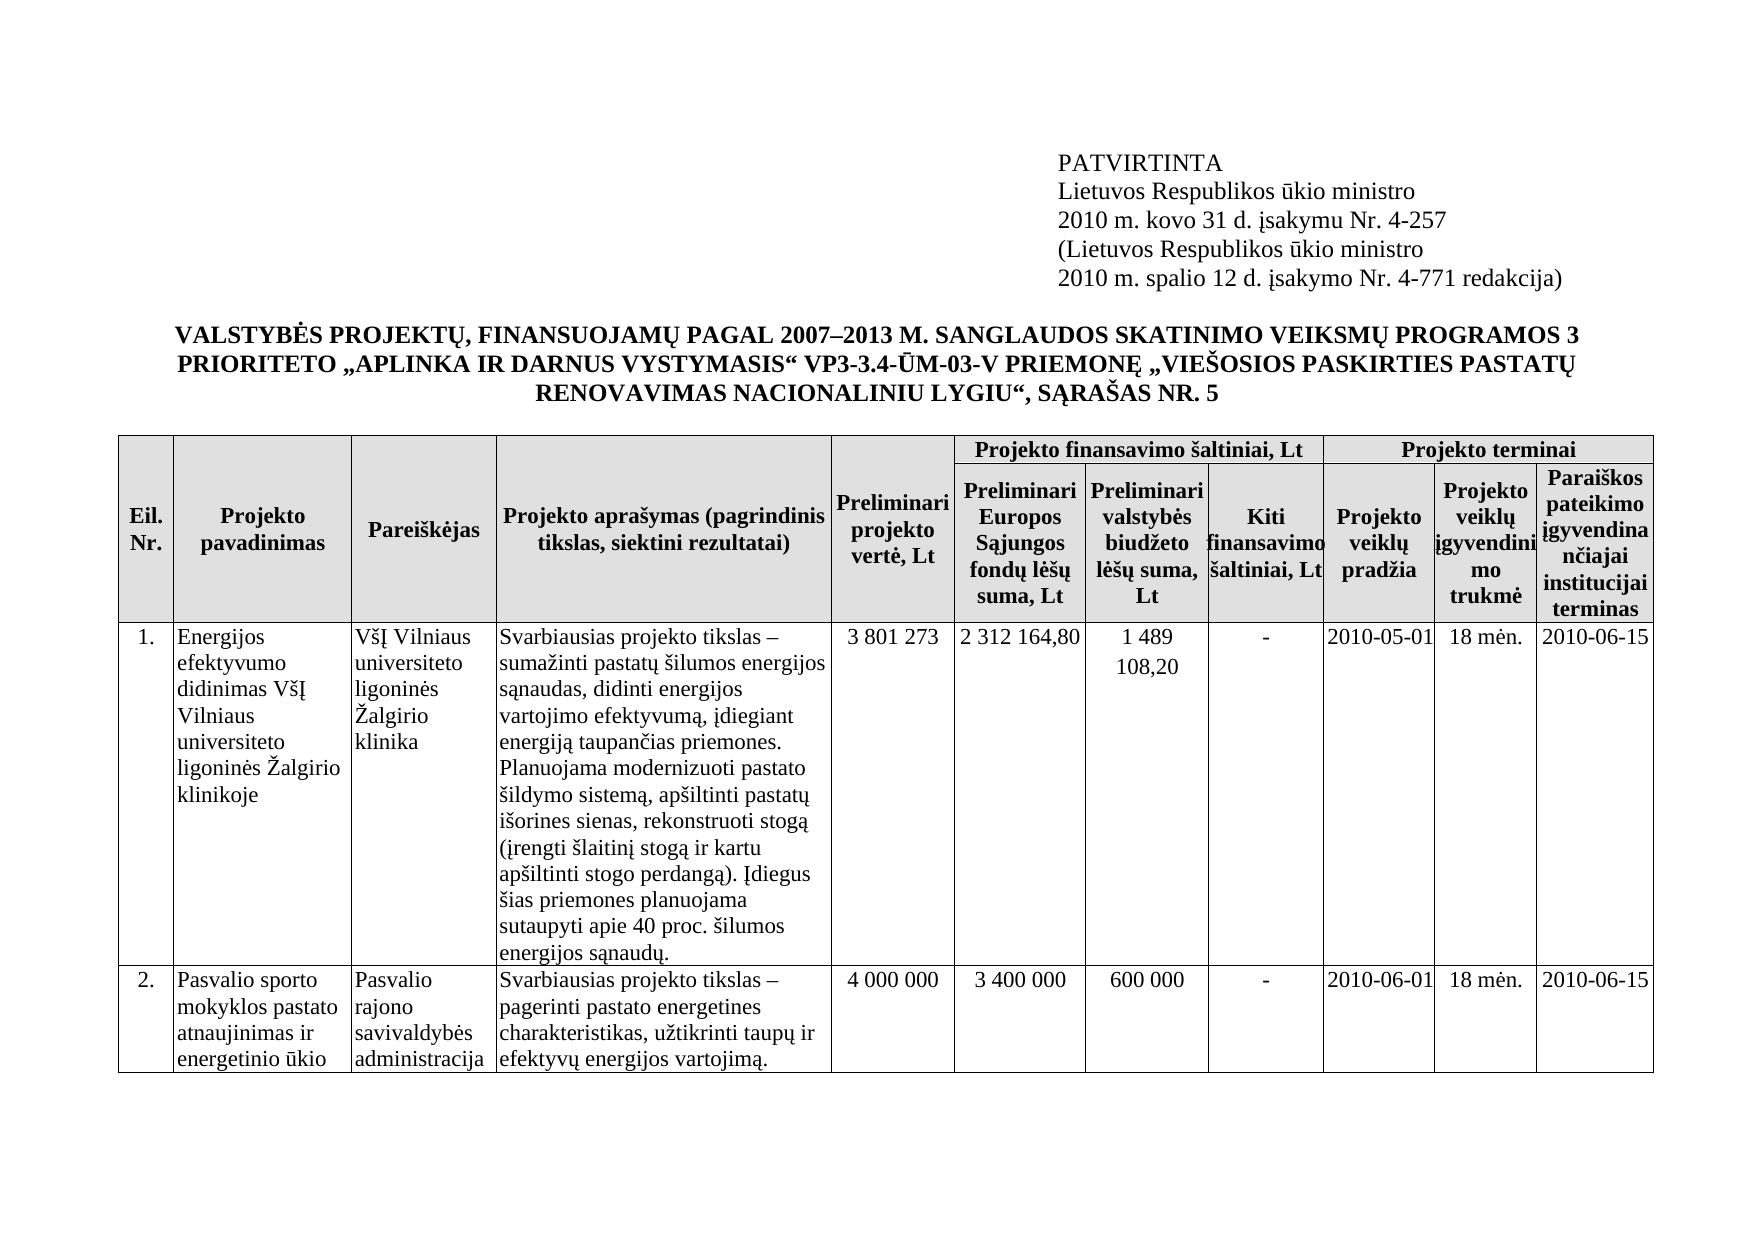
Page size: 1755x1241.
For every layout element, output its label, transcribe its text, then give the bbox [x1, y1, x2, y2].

table_header Preliminari projekto vertė, Lt [832, 436, 954, 622]
text VALSTYBĖS PROJEKTŲ, FINANSUOJAMŲ PAGAL 2007–2013 M. SANGLAUDOS SKATINIMO VEIKSMŲ PROGRAMOS 3 PRIORITETO „APLINKA IR DARNUS VYSTYMASIS“ VP3-3.4-ŪM-03-V PRIEMONĘ „VIEŠOSIOS PASKIRTIES PASTATŲ RENOVAVIMAS NACIONALINIU LYGIU“, SĄRAŠAS NR. 5 [118, 320, 1636, 406]
table_cell 4 000 000 [832, 966, 954, 1072]
table_cell Preliminari Europos Sąjungos fondų lėšų suma, Lt [955, 464, 1085, 622]
table_cell Svarbiausias projekto tikslas – sumažinti pastatų šilumos energijos sąnaudas, didinti energijos vartojimo efektyvumą, įdiegiant energiją taupančias priemones. Planuojama modernizuoti pastato šildymo sistemą, apšiltinti pastatų išorines sienas, rekonstruoti stogą (įrengti šlaitinį stogą ir kartu apšiltinti stogo perdangą). Įdiegus šias priemones planuojama sutaupyti apie 40 proc. šilumos energijos sąnaudų. [497, 623, 831, 965]
table_cell 1. [119, 623, 173, 965]
table_cell Energijos efektyvumo didinimas VšĮ Vilniaus universiteto ligoninės Žalgirio klinikoje [174, 623, 351, 965]
table_cell Kiti finansavimo šaltiniai, Lt [1209, 464, 1323, 622]
table_cell Pasvalio rajono savivaldybės administracija [352, 966, 496, 1072]
text (Lietuvos Respublikos ūkio ministro [1058, 234, 1636, 263]
text 2010 m. kovo 31 d. įsakymu Nr. 4-257 [1058, 205, 1636, 234]
table_header Projekto finansavimo šaltiniai, Lt [955, 436, 1323, 462]
table_cell 2010-06-15 [1537, 623, 1653, 965]
table_cell 18 mėn. [1435, 623, 1536, 965]
table_cell Pasvalio sporto mokyklos pastato atnaujinimas ir energetinio ūkio [174, 966, 351, 1072]
table_header Pareiškėjas [352, 436, 496, 622]
table_cell 2010-06-15 [1537, 966, 1653, 1072]
table_cell Projekto veiklų įgyvendinimo trukmė [1435, 464, 1536, 622]
table_header Eil. Nr. [119, 436, 173, 622]
table_cell 3 400 000 [955, 966, 1085, 1072]
table_cell 3 801 273 [832, 623, 954, 965]
table_header Projekto aprašymas (pagrindinis tikslas, siektini rezultatai) [497, 436, 831, 622]
table_cell 2. [119, 966, 173, 1072]
table_cell Paraiškos pateikimo įgyvendinančiajai institucijai terminas [1537, 464, 1653, 622]
table_cell - [1209, 623, 1323, 965]
text PATVIRTINTA [1058, 148, 1636, 176]
table_cell 600 000 [1086, 966, 1208, 1072]
table_cell Preliminari valstybės biudžeto lėšų suma, Lt [1086, 464, 1208, 622]
table_cell Svarbiausias projekto tikslas – pagerinti pastato energetines charakteristikas, užtikrinti taupų ir efektyvų energijos vartojimą. [497, 966, 831, 1072]
table_header Projekto pavadinimas [174, 436, 351, 622]
table_cell 2010-05-01 [1324, 623, 1434, 965]
table_cell 18 mėn. [1435, 966, 1536, 1072]
text Lietuvos Respublikos ūkio ministro [1058, 176, 1636, 205]
table_cell - [1209, 966, 1323, 1072]
table_cell 2010-06-01 [1324, 966, 1434, 1072]
text 2010 m. spalio 12 d. įsakymo Nr. 4-771 redakcija) [1058, 263, 1636, 291]
table_cell 1 489 108,20 [1086, 623, 1208, 965]
table_cell Projekto veiklų pradžia [1324, 464, 1434, 622]
table_cell 2 312 164,80 [955, 623, 1085, 965]
table_header Projekto terminai [1324, 436, 1653, 462]
table_cell VšĮ Vilniaus universiteto ligoninės Žalgirio klinika [352, 623, 496, 965]
